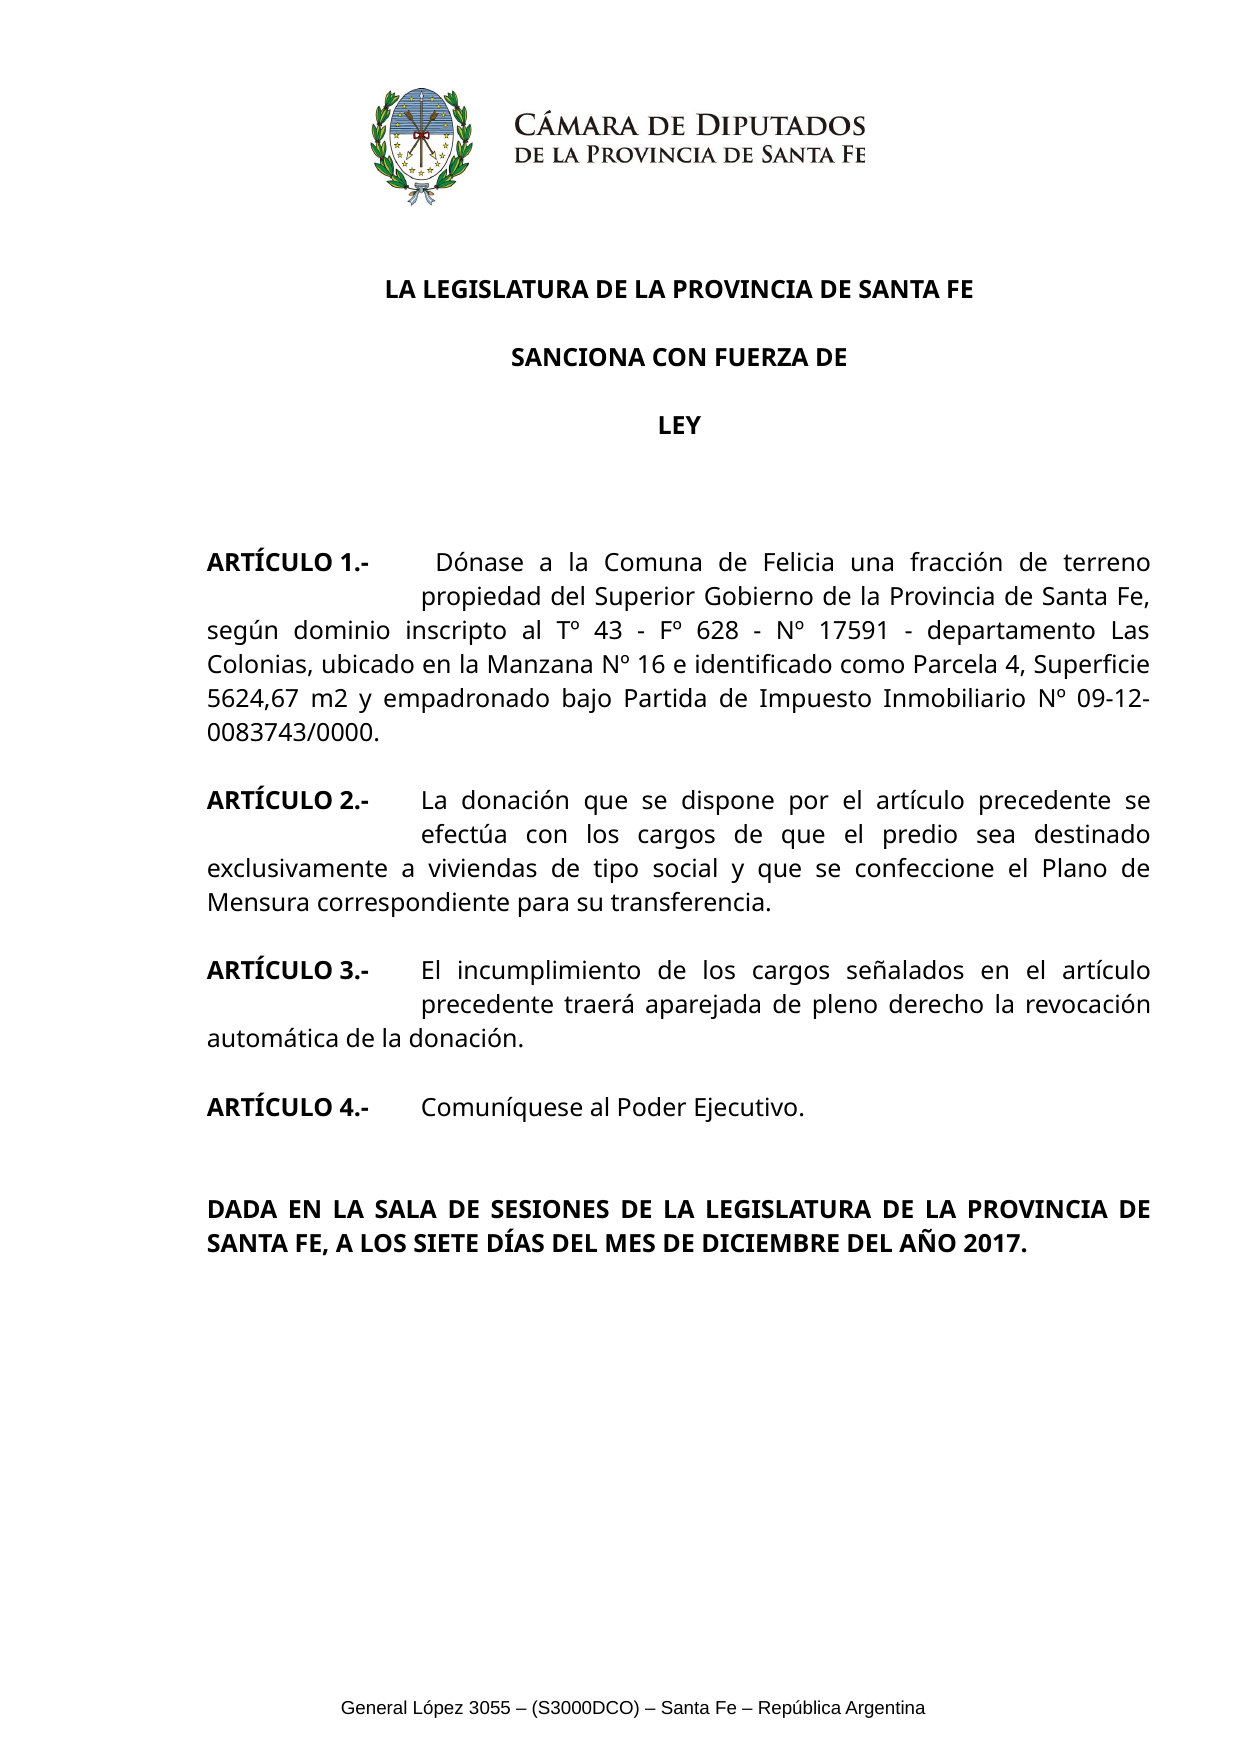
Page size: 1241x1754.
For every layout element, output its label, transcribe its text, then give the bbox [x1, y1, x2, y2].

table_header ARTÍCULO 4.- [207, 1089, 421, 1139]
table_header ARTÍCULO 3.- [207, 953, 421, 1003]
text SANCIONA CON FUERZA DE [207, 340, 1152, 374]
picture [370, 88, 866, 210]
text El incumplimiento de los cargos señalados en el artículo precedente traerá aparejada de pleno derecho la revocación automática de la donación. [207, 953, 1152, 1055]
text DADA EN LA SALA DE SESIONES DE LA LEGISLATURA DE LA PROVINCIA DE SANTA FE, A LOS SIETE DÍAS DEL MES DE DICIEMBRE DEL AÑO 2017. [207, 1191, 1152, 1259]
text Comuníquese al Poder Ejecutivo. [421, 1089, 1152, 1123]
text LEY [207, 408, 1152, 442]
table_header ARTÍCULO 1.- [207, 544, 421, 594]
text LA LEGISLATURA DE LA PROVINCIA DE SANTA FE [207, 272, 1152, 306]
text La donación que se dispone por el artículo precedente se efectúa con los cargos de que el predio sea destinado exclusivamente a viviendas de tipo social y que se confeccione el Plano de Mensura correspondiente para su transferencia. [207, 783, 1152, 919]
text Dónase a la Comuna de Felicia una fracción de terreno propiedad del Superior Gobierno de la Provincia de Santa Fe, según dominio inscripto al Tº 43 - Fº 628 - Nº 17591 - departamento Las Colonias, ubicado en la Manzana Nº 16 e identificado como Parcela 4, Superficie 5624,67 m2 y empadronado bajo Partida de Impuesto Inmobiliario Nº 09-12-0083743/0000. [207, 544, 1152, 748]
table_header ARTÍCULO 2.- [207, 783, 421, 833]
